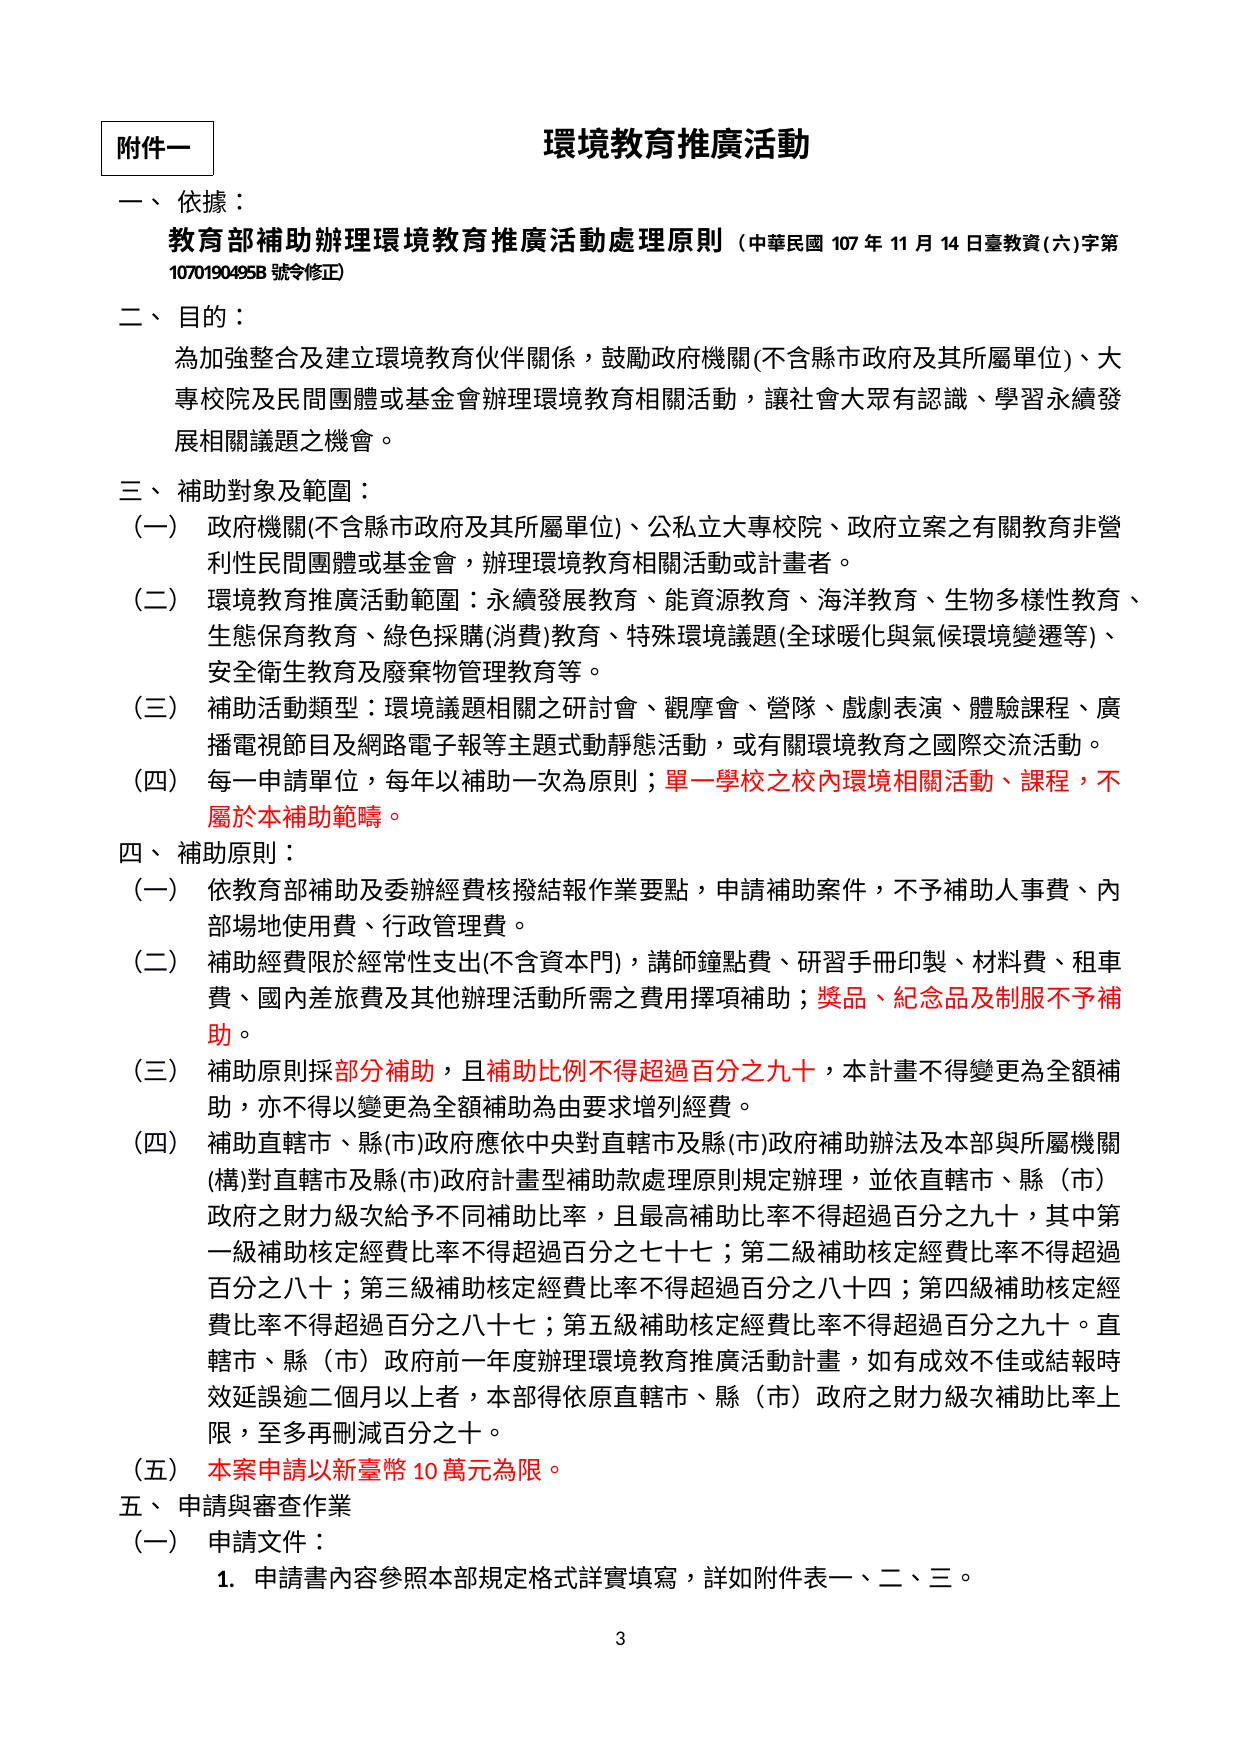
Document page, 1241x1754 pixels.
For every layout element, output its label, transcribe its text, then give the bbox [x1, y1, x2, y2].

list 補助經費限於經常性支出(不含資本門)，講師鐘點費、研習手冊印製、材料費、租車費、國內差旅費及其他辦理活動所需之費用擇項補助；獎品、紀念品及制服不予補助。 [118, 943, 1122, 1051]
text 教育部補助辦理環境教育推廣活動處理原則（中華民國107年11月14日臺教資(六)字第1070190495B號令修正） [168, 219, 1122, 285]
text 附件一 [116, 128, 197, 165]
list 補助活動類型：環境議題相關之研討會、觀摩會、營隊、戲劇表演、體驗課程、廣播電視節目及網路電子報等主題式動靜態活動，或有關環境教育之國際交流活動。 [118, 689, 1122, 761]
list 依教育部補助及委辦經費核撥結報作業要點，申請補助案件，不予補助人事費、內部場地使用費、行政管理費。 [118, 870, 1122, 943]
list 依據： [118, 182, 1122, 219]
list 環境教育推廣活動範圍：永續發展教育、能資源教育、海洋教育、生物多樣性教育、生態保育教育、綠色採購(消費)教育、特殊環境議題(全球暖化與氣候環境變遷等)、安全衛生教育及廢棄物管理教育等。 [118, 580, 1122, 689]
list 補助原則採部分補助，且補助比例不得超過百分之九十，本計畫不得變更為全額補助，亦不得以變更為全額補助為由要求增列經費。 [118, 1051, 1122, 1124]
list 補助對象及範圍： [118, 471, 1122, 508]
list 本案申請以新臺幣10萬元為限。 [118, 1450, 1122, 1486]
list 每一申請單位，每年以補助一次為原則；單一學校之校內環境相關活動、課程，不屬於本補助範疇。 [118, 761, 1122, 834]
list 申請文件： [118, 1523, 1122, 1559]
list 政府機關(不含縣市政府及其所屬單位)、公私立大專校院、政府立案之有關教育非營利性民間團體或基金會，辦理環境教育相關活動或計畫者。 [118, 508, 1122, 580]
text 為加強整合及建立環境教育伙伴關係，鼓勵政府機關(不含縣市政府及其所屬單位)、大專校院及民間團體或基金會辦理環境教育相關活動，讓社會大眾有認識、學習永續發展相關議題之機會。 [174, 334, 1122, 459]
list 申請書內容參照本部規定格式詳實填寫，詳如附件表一、二、三。 [216, 1559, 1122, 1595]
list 申請與審查作業 [118, 1486, 1122, 1523]
list 補助原則： [118, 834, 1122, 870]
text 環境教育推廣活動 [118, 118, 1122, 166]
list 補助直轄市、縣(市)政府應依中央對直轄市及縣(市)政府補助辦法及本部與所屬機關(構)對直轄市及縣(市)政府計畫型補助款處理原則規定辦理，並依直轄市、縣（市）政府之財力級次給予不同補助比率，且最高補助比率不得超過百分之九十，其中第一級補助核定經費比率不得超過百分之七十七；第二級補助核定經費比率不得超過百分之八十；第三級補助核定經費比率不得超過百分之八十四；第四級補助核定經費比率不得超過百分之八十七；第五級補助核定經費比率不得超過百分之九十。直轄市、縣（市）政府前一年度辦理環境教育推廣活動計畫，如有成效不佳或結報時效延誤逾二個月以上者，本部得依原直轄市、縣（市）政府之財力級次補助比率上限，至多再刪減百分之十。 [118, 1124, 1122, 1450]
list 目的： [118, 298, 1122, 334]
